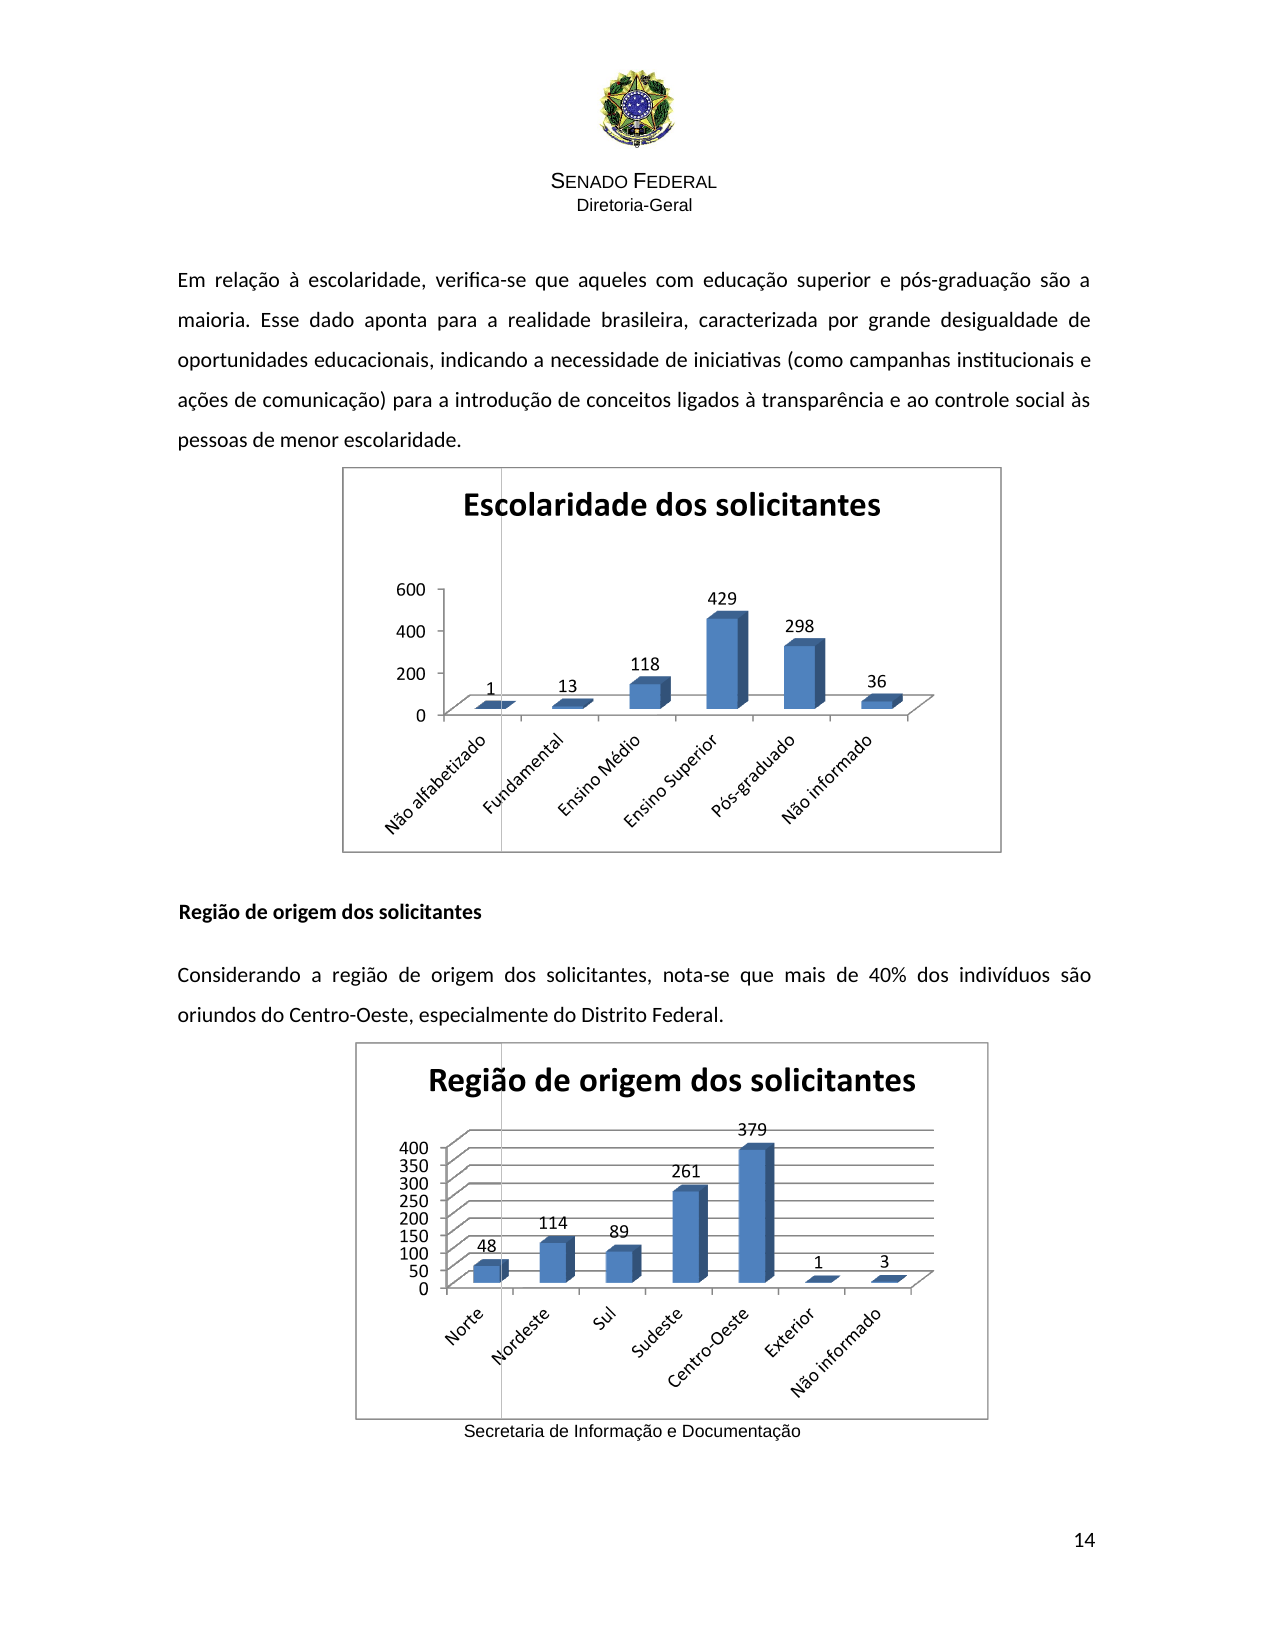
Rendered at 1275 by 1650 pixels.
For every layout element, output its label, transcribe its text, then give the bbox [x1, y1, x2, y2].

text Considerando a região de origem dos solicitantes, nota-se que mais de 40% dos indivíduos são oriundos do Centro-Oeste, especialmente do Distrito Federal. [177, 961, 1092, 1028]
subtitle Região de origem dos solicitantes [178, 898, 1095, 925]
text Secretaria de Informação e Documentação [179, 1421, 1091, 1441]
text Em relação à escolaridade, verifica-se que aqueles com educação superior e pós-graduação são a maioria. Esse dado aponta para a realidade brasileira, caracterizada por grande desigualdade de oportunidades educacionais, indicando a necessidade de iniciativas (como campanhas institucionais e ações de comunicação) para a introdução de conceitos ligados à transparência e ao controle social às pessoas de menor escolaridade. [177, 266, 1092, 453]
